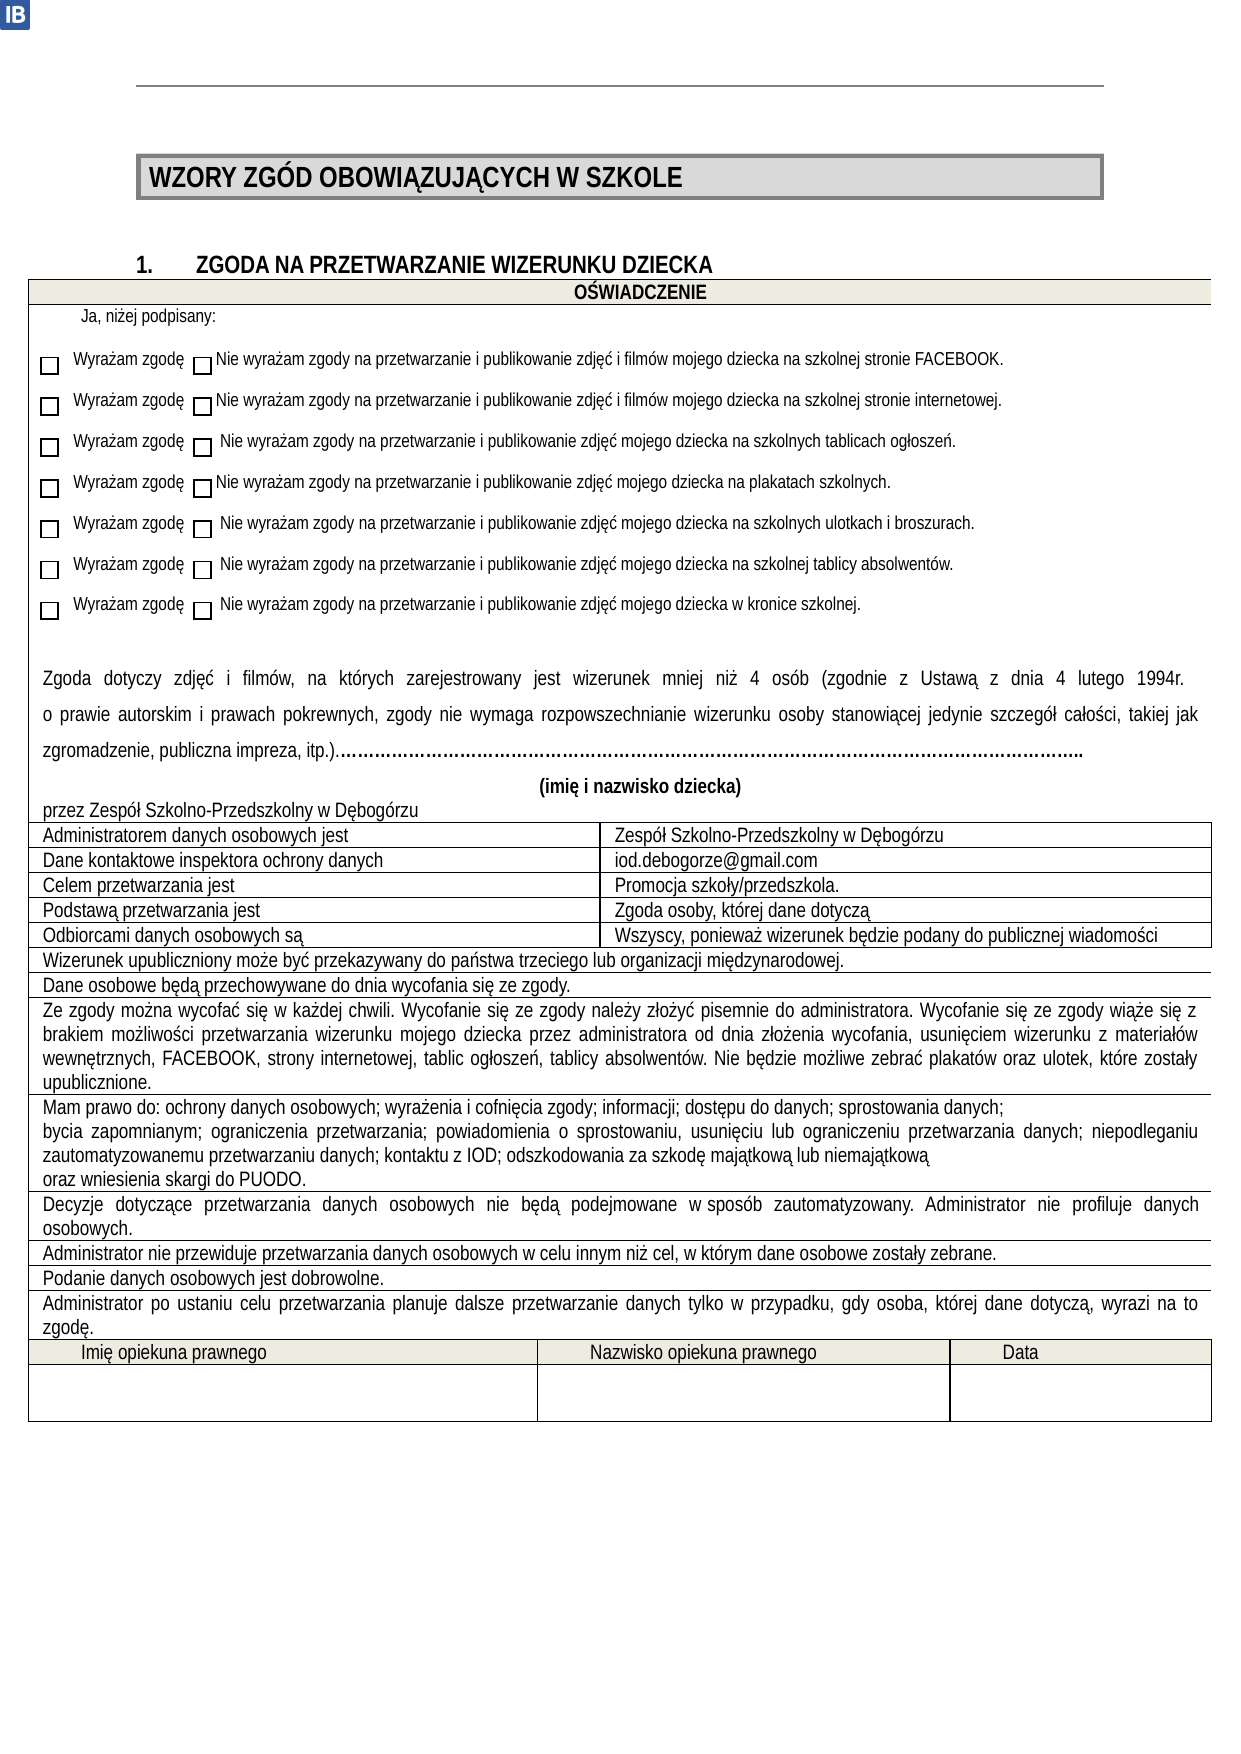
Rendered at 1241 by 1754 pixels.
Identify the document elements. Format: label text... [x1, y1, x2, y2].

table_cell Dane osobowe będą przechowywane do dnia wycofania się ze zgody. [29, 973, 1211, 997]
table_cell Nazwisko opiekuna prawnego [538, 1340, 949, 1364]
table_cell Podstawą przetwarzania jest [29, 898, 599, 922]
subtitle zgoda na przetwarzanie wizerunku dziecka [136, 250, 1104, 279]
table_cell Mam prawo do: ochrony danych osobowych; wyrażenia i cofnięcia zgody; informacji; dostępu do danych; sprostowania danych; bycia zapomnianym; ograniczenia przetwarzania; powiadomienia o sprostowaniu, usunięciu lub ograniczeniu przetwarzania danych; niepodleganiu zautomatyzowanemu przetwarzaniu danych; kontaktu z IOD; odszkodowania za szkodę majątkową lub niemajątkową oraz wniesienia skargi do PUODO. [29, 1095, 1211, 1191]
table_cell [951, 1365, 1211, 1421]
table_cell Promocja szkoły/przedszkola. [601, 873, 1211, 897]
text wzory zgód obowiązujących w SZKOLE [141, 158, 1100, 196]
table_cell iod.debogorze@gmail.com [601, 848, 1211, 872]
picture [0, 0, 30, 30]
table_cell Dane kontaktowe inspektora ochrony danych [29, 848, 599, 872]
table_cell Celem przetwarzania jest [29, 873, 599, 897]
table_cell Data [951, 1340, 1211, 1364]
table_cell Administrator po ustaniu celu przetwarzania planuje dalsze przetwarzanie danych tylko w przypadku, gdy osoba, której dane dotyczą, wyrazi na to zgodę. [29, 1291, 1211, 1339]
table_cell [538, 1365, 949, 1421]
table_cell Wizerunek upubliczniony może być przekazywany do państwa trzeciego lub organizacji międzynarodowej. [29, 948, 1211, 972]
table_cell [29, 1365, 537, 1421]
table_header OŚWIADCZENIE [29, 280, 1211, 304]
table_cell Odbiorcami danych osobowych są [29, 923, 599, 947]
table_cell Imię opiekuna prawnego [29, 1340, 537, 1364]
table_cell Zgoda osoby, której dane dotyczą [601, 898, 1211, 922]
table_cell Ja, niżej podpisany: Wyrażam zgodę Nie wyrażam zgody na przetwarzanie i publikowanie zdjęć i filmów mojego dziecka na szkolnej stronie FACEBOOK. Wyrażam zgodę Nie wyrażam zgody na przetwarzanie i publikowanie zdjęć i filmów mojego dziecka na szkolnej stronie internetowej. Wyrażam zgodę Nie wyrażam zgody na przetwarzanie i publikowanie zdjęć mojego dziecka na szkolnych tablicach ogłoszeń. Wyrażam zgodę Nie wyrażam zgody na przetwarzanie i publikowanie zdjęć mojego dziecka na plakatach szkolnych. Wyrażam zgodę Nie wyrażam zgody na przetwarzanie i publikowanie zdjęć mojego dziecka na szkolnych ulotkach i broszurach. Wyrażam zgodę Nie wyrażam zgody na przetwarzanie i publikowanie zdjęć mojego dziecka na szkolnej tablicy absolwentów. Wyrażam zgodę Nie wyrażam zgody na przetwarzanie i publikowanie zdjęć mojego dziecka w kronice szkolnej. Zgoda dotyczy zdjęć i filmów, na których zarejestrowany jest wizerunek mniej niż 4 osób (zgodnie z Ustawą z dnia 4 lutego 1994r. o prawie autorskim i prawach pokrewnych, zgody nie wymaga rozpowszechnianie wizerunku osoby stanowiącej jedynie szczegół całości, takiej jak zgromadzenie, publiczna impreza, itp.).………………………………………………………………………………………………………………….. (imię i nazwisko dziecka) przez Zespół Szkolno-Przedszkolny w Dębogórzu [29, 305, 1211, 822]
table_cell Ze zgody można wycofać się w każdej chwili. Wycofanie się ze zgody należy złożyć pisemnie do administratora. Wycofanie się ze zgody wiąże się z brakiem możliwości przetwarzania wizerunku mojego dziecka przez administratora od dnia złożenia wycofania, usunięciem wizerunku z materiałów wewnętrznych, FACEBOOK, strony internetowej, tablic ogłoszeń, tablicy absolwentów. Nie będzie możliwe zebrać plakatów oraz ulotek, które zostały upublicznione. [29, 998, 1211, 1094]
table_cell Podanie danych osobowych jest dobrowolne. [29, 1266, 1211, 1290]
table_cell Wszyscy, ponieważ wizerunek będzie podany do publicznej wiadomości [601, 923, 1211, 947]
